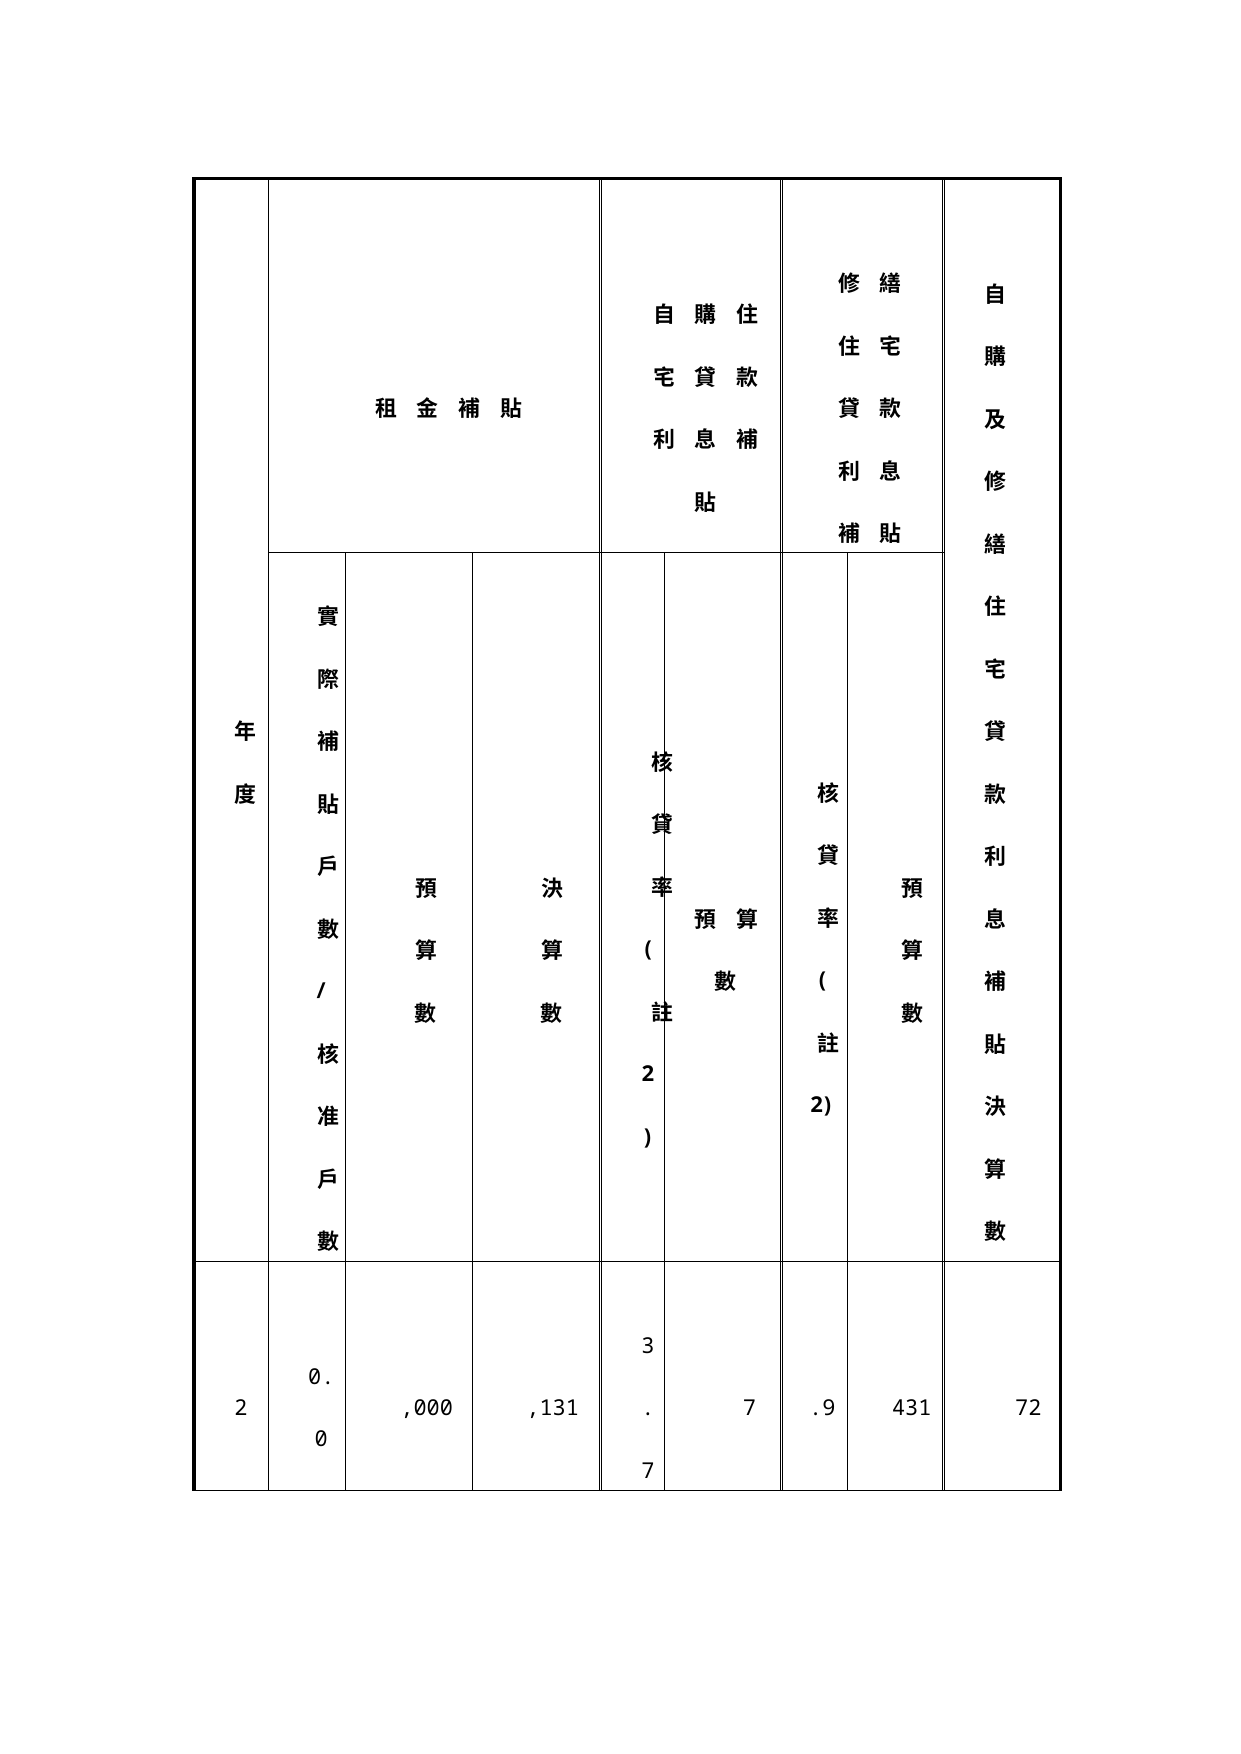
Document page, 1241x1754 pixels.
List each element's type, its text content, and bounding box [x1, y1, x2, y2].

table_cell 7 [665, 1262, 780, 1490]
table_cell 預算數 [848, 553, 942, 1261]
table_cell .9 [783, 1262, 847, 1490]
table_header 自購住宅貸款利息補貼 [602, 180, 780, 552]
table_cell 核貸率(註2) [783, 553, 847, 1261]
table_cell ,131 [473, 1262, 599, 1490]
table_header 修繕住宅貸款利息補貼 [783, 180, 942, 552]
table_header 租金補貼 [269, 180, 599, 552]
table_cell 0.0 [269, 1262, 345, 1490]
table_cell 實際補貼戶數/核准戶數 [269, 553, 345, 1261]
table_cell 預算數 [665, 553, 780, 1261]
table_cell 72 [945, 1262, 1059, 1490]
table_cell 核貸率(註2) [602, 553, 664, 1261]
table_cell ,000 [346, 1262, 472, 1490]
table_cell 2 [196, 1262, 268, 1490]
table_cell 3.7 [602, 1262, 664, 1490]
table_header 年度 [196, 180, 268, 1261]
table_cell 431 [848, 1262, 942, 1490]
table_header 自購及修繕住宅貸款利息補貼決算數 [945, 180, 1059, 1261]
table_cell 決算數 [473, 553, 599, 1261]
table_cell 預算數 [346, 553, 472, 1261]
